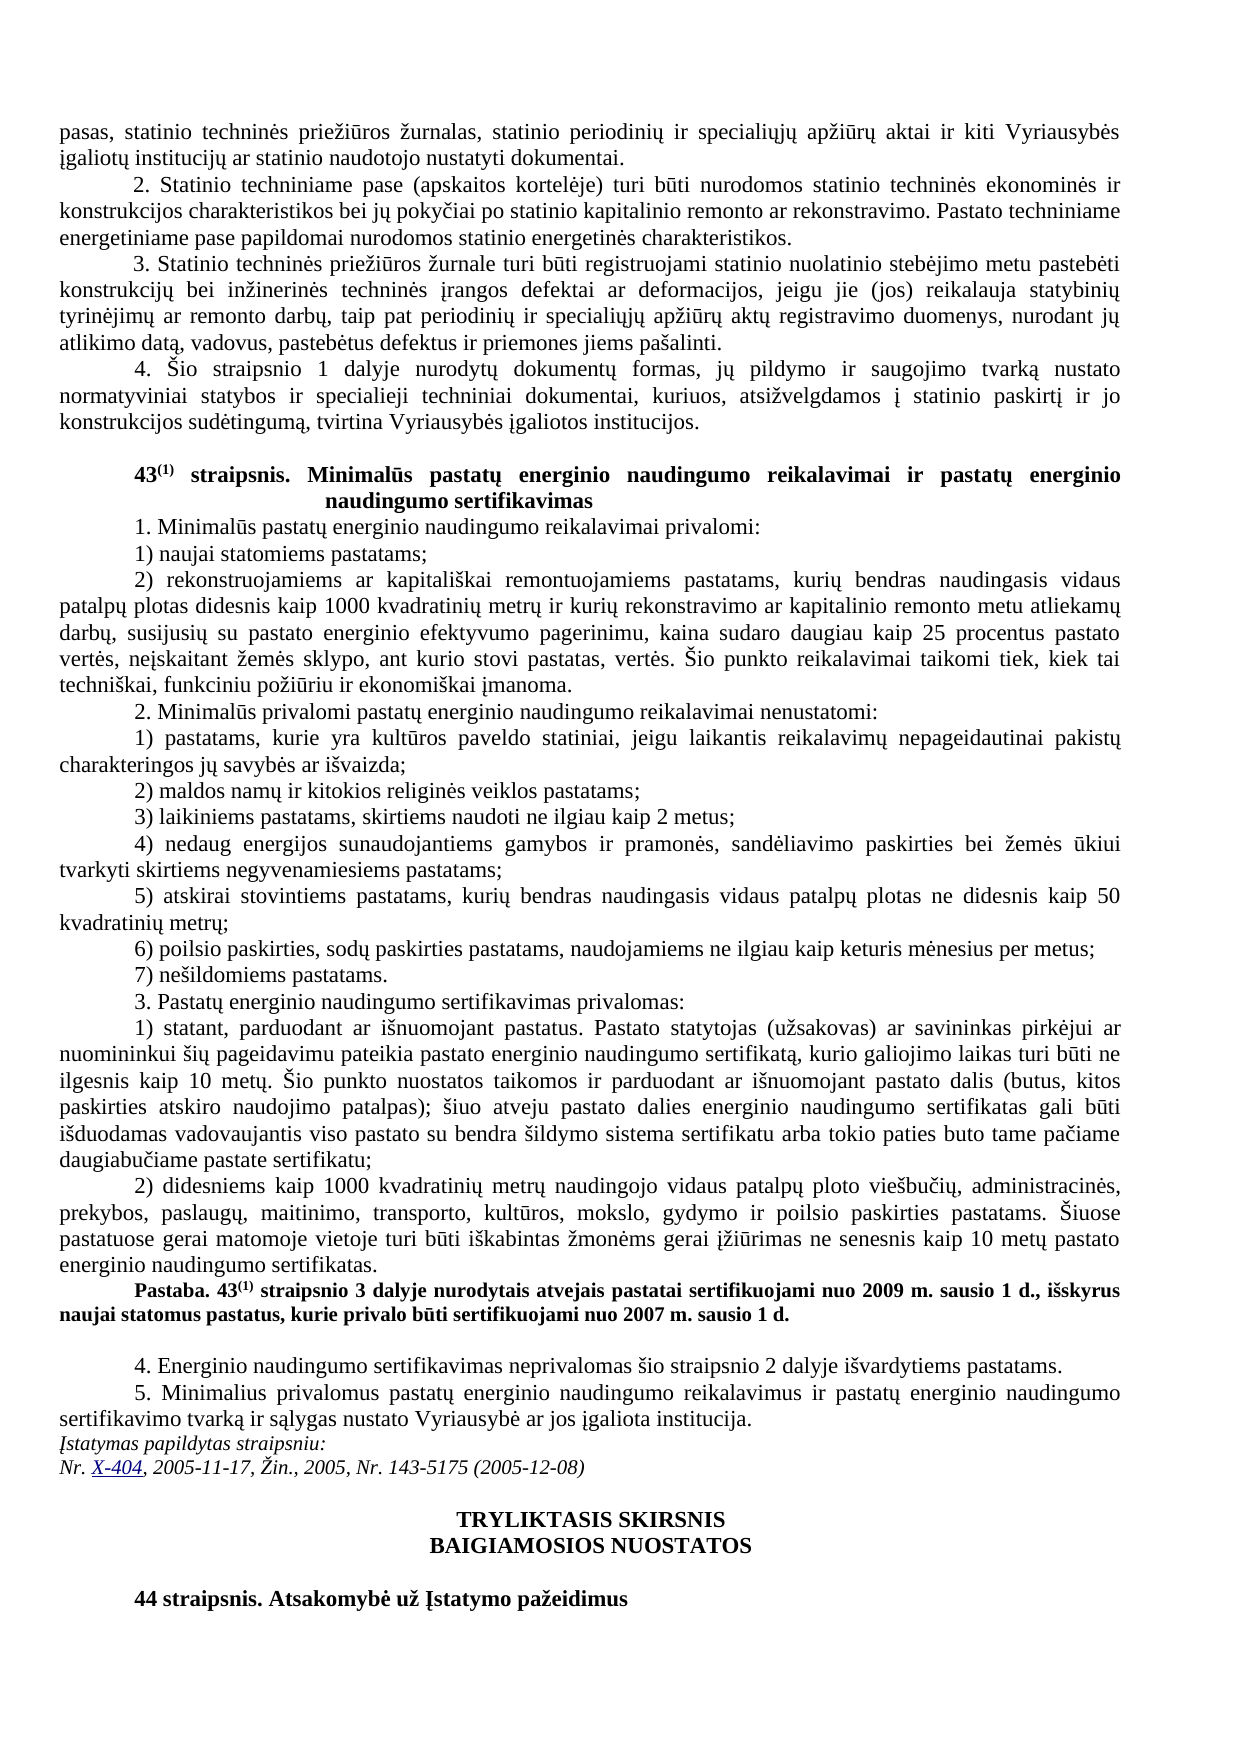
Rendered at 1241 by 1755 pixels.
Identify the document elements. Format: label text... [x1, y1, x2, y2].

text 4. Šio straipsnio 1 dalyje nurodytų dokumentų formas, jų pildymo ir saugojimo tvarką nustato normatyviniai statybos ir specialieji techniniai dokumentai, kuriuos, atsižvelgdamos į statinio paskirtį ir jo konstrukcijos sudėtingumą, tvirtina Vyriausybės įgaliotos institucijos. [59, 355, 1122, 434]
text pasas, statinio techninės priežiūros žurnalas, statinio periodinių ir specialiųjų apžiūrų aktai ir kiti Vyriausybės įgaliotų institucijų ar statinio naudotojo nustatyti dokumentai. [59, 118, 1122, 171]
text 1) statant, parduodant ar išnuomojant pastatus. Pastato statytojas (užsakovas) ar savininkas pirkėjui ar nuomininkui šių pageidavimu pateikia pastato energinio naudingumo sertifikatą, kurio galiojimo laikas turi būti ne ilgesnis kaip 10 metų. Šio punkto nuostatos taikomos ir parduodant ar išnuomojant pastato dalis (butus, kitos paskirties atskiro naudojimo patalpas); šiuo atveju pastato dalies energinio naudingumo sertifikatas gali būti išduodamas vadovaujantis viso pastato su bendra šildymo sistema sertifikatu arba tokio paties buto tame pačiame daugiabučiame pastate sertifikatu; [59, 1014, 1122, 1172]
text 6) poilsio paskirties, sodų paskirties pastatams, naudojamiems ne ilgiau kaip keturis mėnesius per metus; [59, 935, 1122, 961]
text 5. Minimalius privalomus pastatų energinio naudingumo reikalavimus ir pastatų energinio naudingumo sertifikavimo tvarką ir sąlygas nustato Vyriausybė ar jos įgaliota institucija. [59, 1378, 1122, 1431]
text 43(1) straipsnis. Minimalūs pastatų energinio naudingumo reikalavimai ir pastatų energinio naudingumo sertifikavimas [134, 461, 1122, 513]
text 4. Energinio naudingumo sertifikavimas neprivalomas šio straipsnio 2 dalyje išvardytiems pastatams. [59, 1352, 1122, 1378]
text 4) nedaug energijos sunaudojantiems gamybos ir pramonės, sandėliavimo paskirties bei žemės ūkiui tvarkyti skirtiems negyvenamiesiems pastatams; [59, 830, 1122, 882]
text 7) nešildomiems pastatams. [59, 961, 1122, 988]
text Įstatymas papildytas straipsniu: [59, 1431, 1122, 1455]
text 2. Minimalūs privalomi pastatų energinio naudingumo reikalavimai nenustatomi: [59, 698, 1122, 724]
text 2. Statinio techniniame pase (apskaitos kortelėje) turi būti nurodomos statinio techninės ekonominės ir konstrukcijos charakteristikos bei jų pokyčiai po statinio kapitalinio remonto ar rekonstravimo. Pastato techniniame energetiniame pase papildomai nurodomos statinio energetinės charakteristikos. [59, 171, 1122, 250]
text 2) didesniems kaip 1000 kvadratinių metrų naudingojo vidaus patalpų ploto viešbučių, administracinės, prekybos, paslaugų, maitinimo, transporto, kultūros, mokslo, gydymo ir poilsio paskirties pastatams. Šiuose pastatuose gerai matomoje vietoje turi būti iškabintas žmonėms gerai įžiūrimas ne senesnis kaip 10 metų pastato energinio naudingumo sertifikatas. [59, 1172, 1122, 1278]
text 44 straipsnis. Atsakomybė už Įstatymo pažeidimus [59, 1585, 1122, 1611]
text 2) rekonstruojamiems ar kapitališkai remontuojamiems pastatams, kurių bendras naudingasis vidaus patalpų plotas didesnis kaip 1000 kvadratinių metrų ir kurių rekonstravimo ar kapitalinio remonto metu atliekamų darbų, susijusių su pastato energinio efektyvumo pagerinimu, kaina sudaro daugiau kaip 25 procentus pastato vertės, neįskaitant žemės sklypo, ant kurio stovi pastatas, vertės. Šio punkto reikalavimai taikomi tiek, kiek tai techniškai, funkciniu požiūriu ir ekonomiškai įmanoma. [59, 566, 1122, 698]
text BAIGIAMOSIOS NUOSTATOS [59, 1532, 1122, 1558]
text 1) pastatams, kurie yra kultūros paveldo statiniai, jeigu laikantis reikalavimų nepageidautinai pakistų charakteringos jų savybės ar išvaizda; [59, 724, 1122, 777]
text 5) atskirai stovintiems pastatams, kurių bendras naudingasis vidaus patalpų plotas ne didesnis kaip 50 kvadratinių metrų; [59, 882, 1122, 935]
text 3) laikiniems pastatams, skirtiems naudoti ne ilgiau kaip 2 metus; [59, 803, 1122, 830]
text Nr. X-404, 2005-11-17, Žin., 2005, Nr. 143-5175 (2005-12-08) [59, 1455, 1122, 1479]
text 3. Pastatų energinio naudingumo sertifikavimas privalomas: [59, 988, 1122, 1014]
text 3. Statinio techninės priežiūros žurnale turi būti registruojami statinio nuolatinio stebėjimo metu pastebėti konstrukcijų bei inžinerinės techninės įrangos defektai ar deformacijos, jeigu jie (jos) reikalauja statybinių tyrinėjimų ar remonto darbų, taip pat periodinių ir specialiųjų apžiūrų aktų registravimo duomenys, nurodant jų atlikimo datą, vadovus, pastebėtus defektus ir priemones jiems pašalinti. [59, 250, 1122, 355]
text Pastaba. 43(1) straipsnio 3 dalyje nurodytais atvejais pastatai sertifikuojami nuo 2009 m. sausio 1 d., išskyrus naujai statomus pastatus, kurie privalo būti sertifikuojami nuo 2007 m. sausio 1 d. [59, 1278, 1122, 1326]
text 1) naujai statomiems pastatams; [59, 540, 1122, 566]
text TRYLIKTASIS SKIRSNIS [59, 1506, 1122, 1532]
text 2) maldos namų ir kitokios religinės veiklos pastatams; [59, 777, 1122, 803]
text 1. Minimalūs pastatų energinio naudingumo reikalavimai privalomi: [59, 513, 1122, 540]
